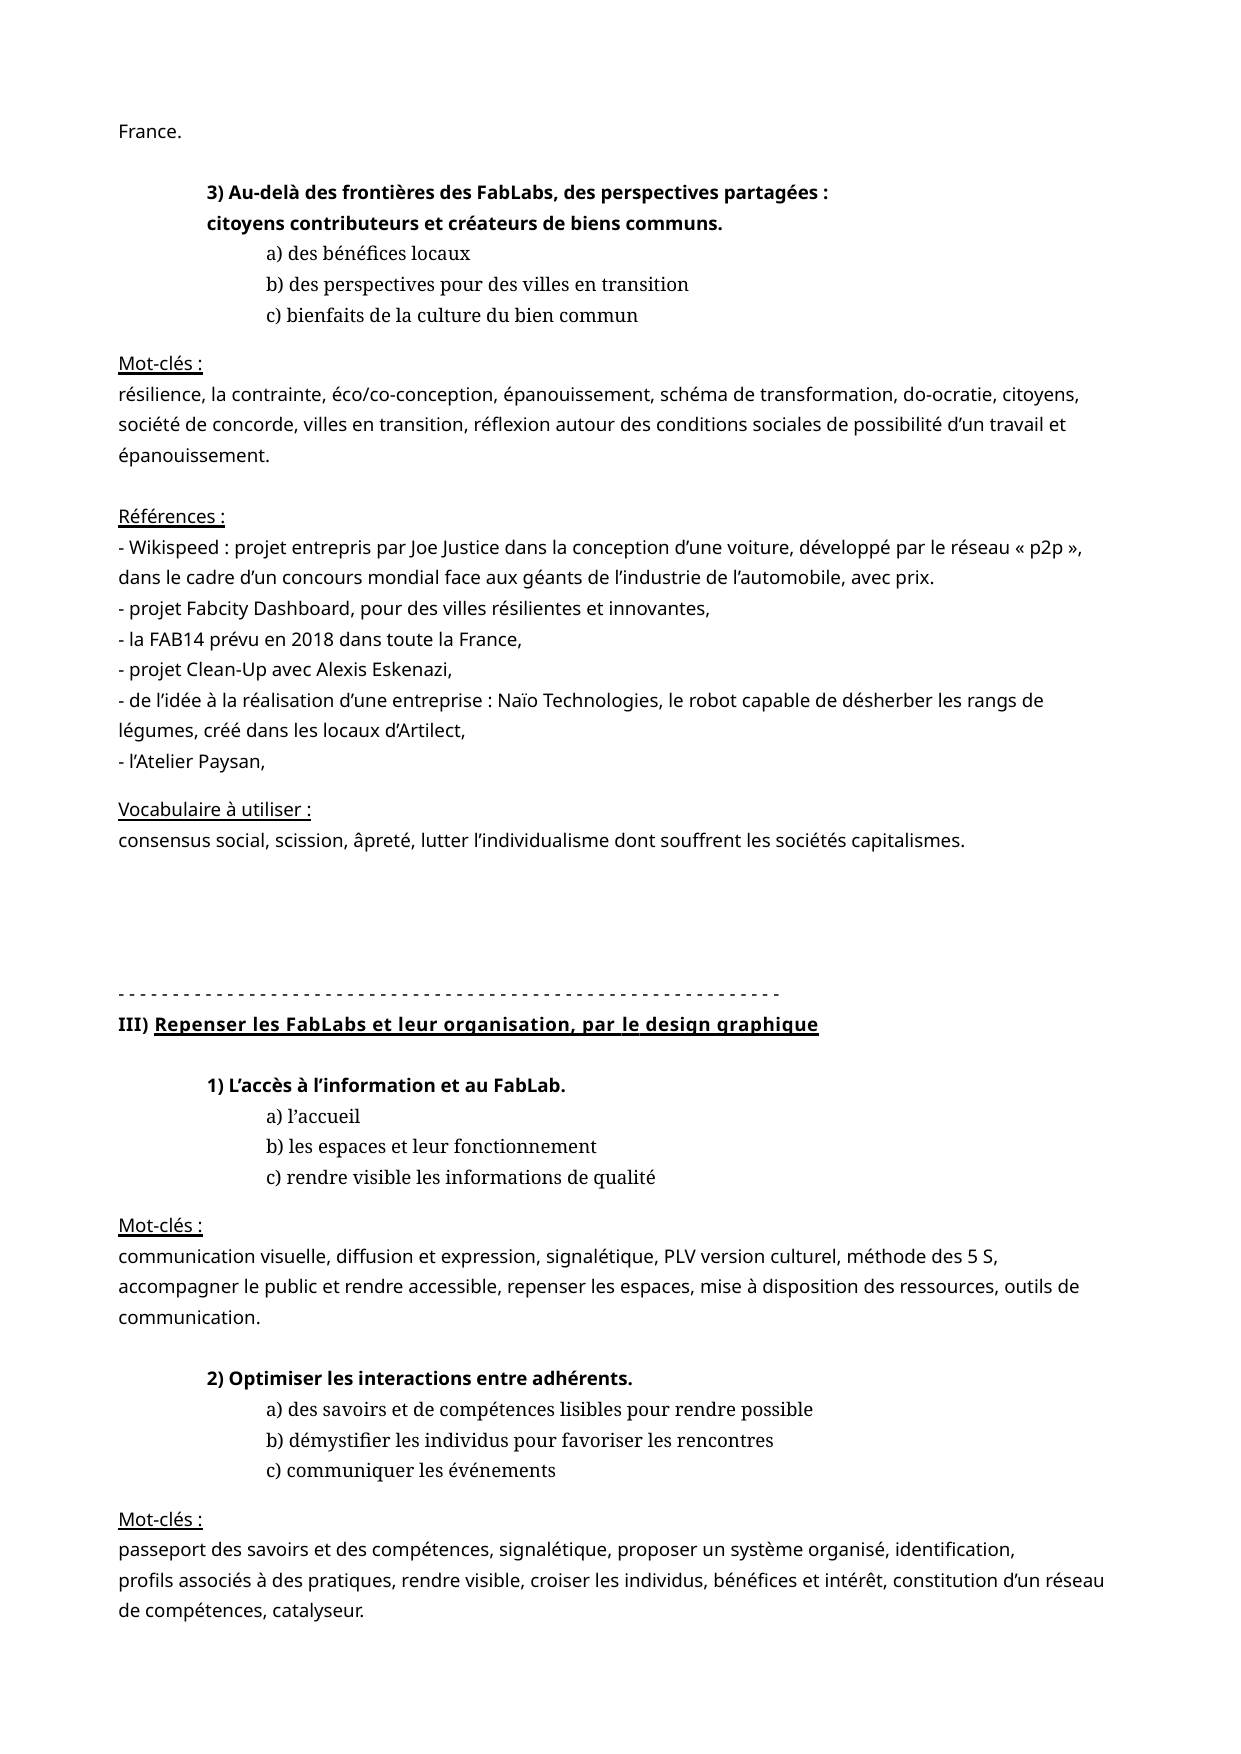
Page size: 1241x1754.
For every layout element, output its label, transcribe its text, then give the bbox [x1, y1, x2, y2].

text communication visuelle, diffusion et expression, signalétique, PLV version culturel, méthode des 5 S, accompagner le public et rendre accessible, repenser les espaces, mise à disposition des ressources, outils de communication. [118, 1243, 1122, 1330]
text - de l’idée à la réalisation d’une entreprise : Naïo Technologies, le robot capable de désherber les rangs de légumes, créé dans les locaux d’Artilect, [118, 687, 1122, 743]
text consensus social, scission, âpreté, lutter l’individualisme dont souffrent les sociétés capitalismes. [118, 827, 1122, 853]
text b) démystifier les individus pour favoriser les rencontres [266, 1427, 1122, 1452]
text - projet Fabcity Dashboard, pour des villes résilientes et innovantes, [118, 595, 1122, 621]
text 3) Au-delà des frontières des FabLabs, des perspectives partagées : [207, 179, 1122, 205]
text c) bienfaits de la culture du bien commun [266, 302, 1122, 327]
text Mot-clés : [118, 350, 1122, 376]
text Références : [118, 503, 1122, 529]
text citoyens contributeurs et créateurs de biens communs. [207, 210, 1122, 236]
text c) rendre visible les informations de qualité [266, 1164, 1122, 1190]
text passeport des savoirs et des compétences, signalétique, proposer un système organisé, identification, profils associés à des pratiques, rendre visible, croiser les individus, bénéfices et intérêt, constitution d’un réseau de compétences, catalyseur. [118, 1536, 1122, 1623]
text c) communiquer les événements [266, 1457, 1122, 1483]
text 1) L’accès à l’information et au FabLab. [207, 1072, 1122, 1098]
text - Wikispeed : projet entrepris par Joe Justice dans la conception d’une voiture, développé par le réseau « p2p », dans le cadre d’un concours mondial face aux géants de l’industrie de l’automobile, avec prix. [118, 534, 1122, 590]
text b) les espaces et leur fonctionnement [266, 1133, 1122, 1159]
text III) Repenser les FabLabs et leur organisation, par le design graphique [118, 1011, 1122, 1037]
text Mot-clés : [118, 1506, 1122, 1531]
text a) des bénéfices locaux [266, 241, 1122, 266]
text Mot-clés : [118, 1212, 1122, 1238]
text - - - - - - - - - - - - - - - - - - - - - - - - - - - - - - - - - - - - - - - - - - - - - - - - - - - - - - - - - - - - - [118, 980, 1122, 1006]
text a) l’accueil [266, 1103, 1122, 1128]
text b) des perspectives pour des villes en transition [266, 271, 1122, 297]
text 2) Optimiser les interactions entre adhérents. [207, 1366, 1122, 1391]
text - projet Clean-Up avec Alexis Eskenazi, [118, 656, 1122, 682]
text - la FAB14 prévu en 2018 dans toute la France, [118, 626, 1122, 651]
text a) des savoirs et de compétences lisibles pour rendre possible [266, 1396, 1122, 1422]
text France. [118, 118, 1122, 144]
text Vocabulaire à utiliser : [118, 797, 1122, 822]
text - l’Atelier Paysan, [118, 748, 1122, 774]
text résilience, la contrainte, éco/co-conception, épanouissement, schéma de transformation, do-ocratie, citoyens, société de concorde, villes en transition, réflexion autour des conditions sociales de possibilité d’un travail et épanouissement. [118, 381, 1122, 468]
